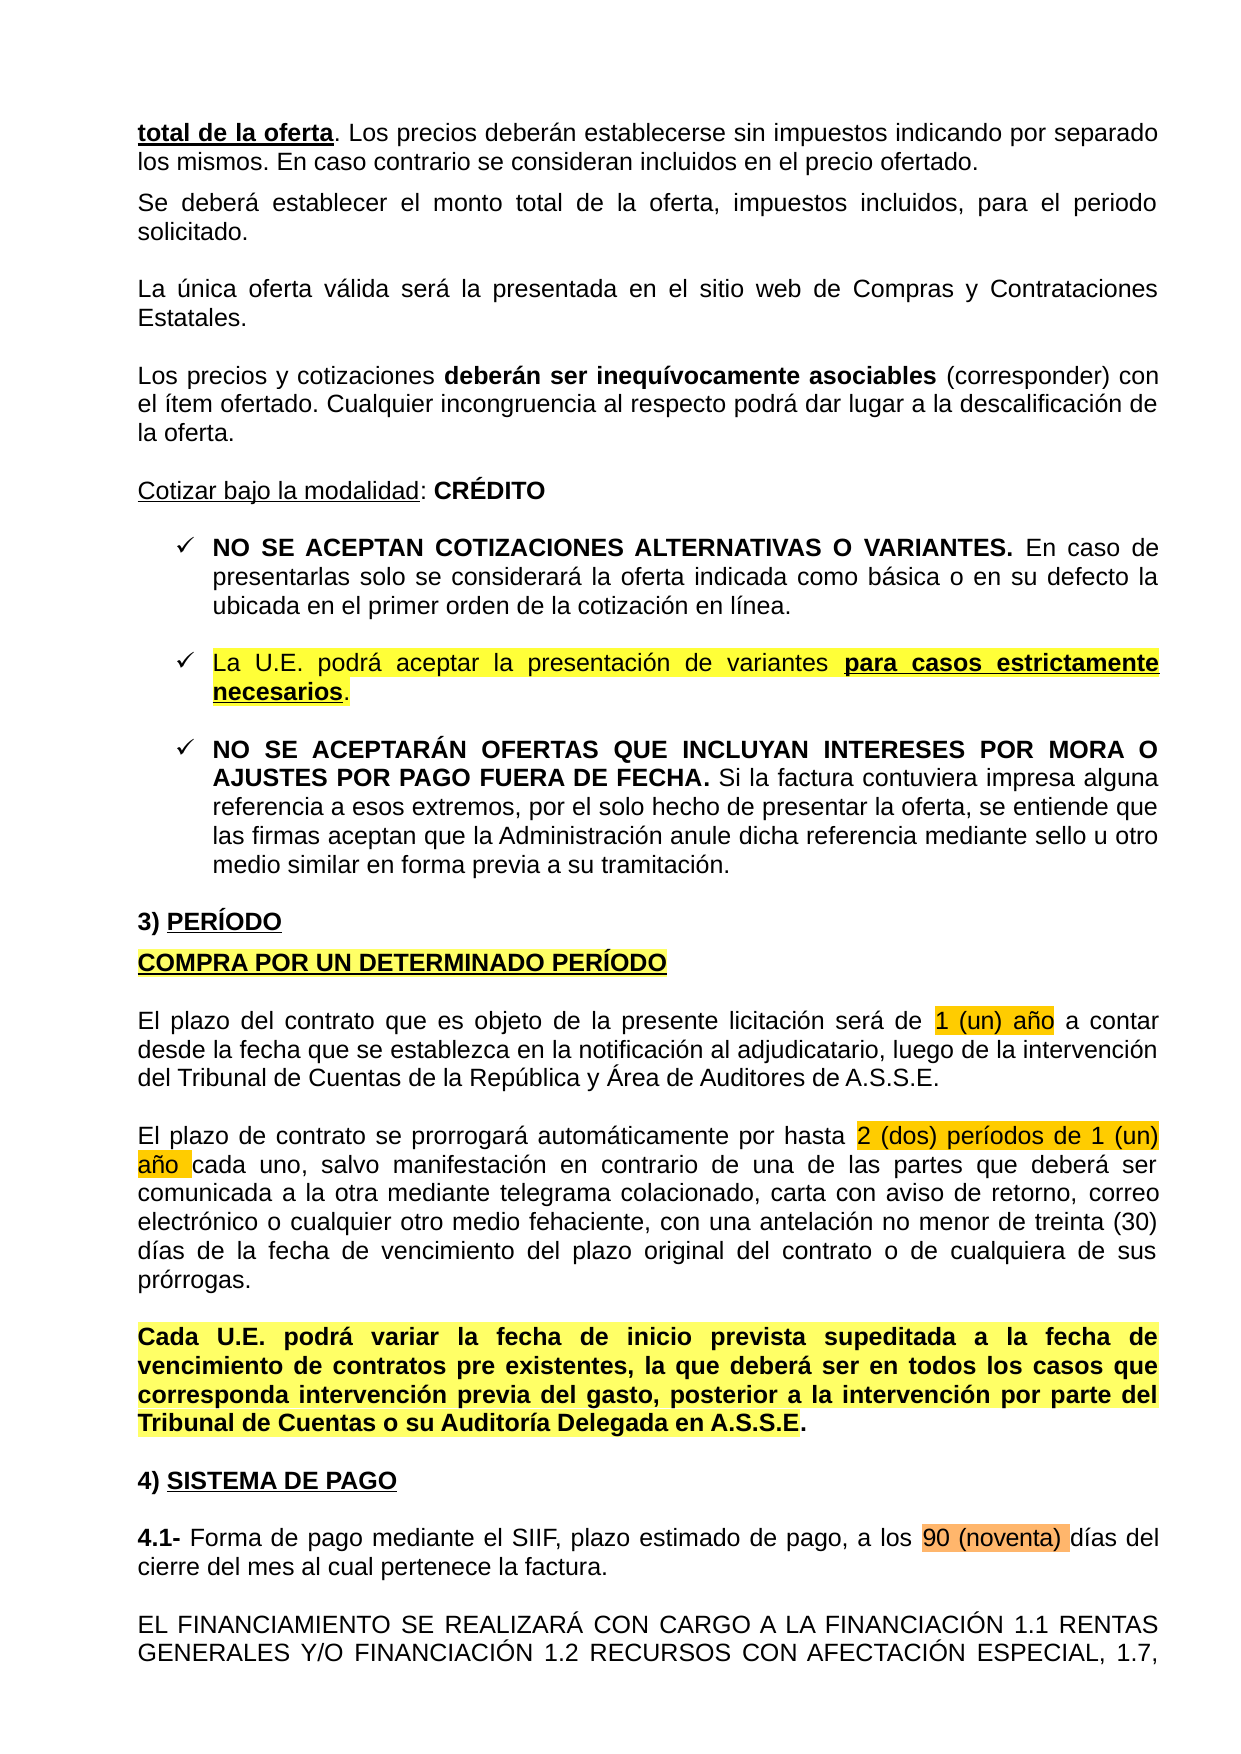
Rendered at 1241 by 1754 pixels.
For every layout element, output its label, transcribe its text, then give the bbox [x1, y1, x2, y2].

text El plazo del contrato que es objeto de la presente licitación será de 1 (un) año a contar desde la fecha que se establezca en la notificación al adjudicatario, luego de la intervención del Tribunal de Cuentas de la República y Área de Auditores de A.S.S.E. [137, 1006, 1159, 1092]
text 4) SISTEMA DE PAGO [137, 1466, 1159, 1495]
text 3) PERÍODO [137, 907, 1159, 936]
text 4.1- Forma de pago mediante el SIIF, plazo estimado de pago, a los 90 (noventa) días del cierre del mes al cual pertenece la factura. [137, 1523, 1159, 1581]
text Se deberá establecer el monto total de la oferta, impuestos incluidos, para el periodo solicitado. [137, 188, 1159, 246]
text El plazo de contrato se prorrogará automáticamente por hasta 2 (dos) períodos de 1 (un) año cada uno, salvo manifestación en contrario de una de las partes que deberá ser comunicada a la otra mediante telegrama colacionado, carta con aviso de retorno, correo electrónico o cualquier otro medio fehaciente, con una antelación no menor de treinta (30) días de la fecha de vencimiento del plazo original del contrato o de cualquiera de sus prórrogas. [137, 1121, 1159, 1293]
text Cada U.E. podrá variar la fecha de inicio prevista supeditada a la fecha de vencimiento de contratos pre existentes, la que deberá ser en todos los casos que corresponda intervención previa del gasto, posterior a la intervención por parte del Tribunal de Cuentas o su Auditoría Delegada en A.S.S.E. [137, 1322, 1159, 1437]
list NO SE ACEPTAN COTIZACIONES ALTERNATIVAS O VARIANTES. En caso de presentarlas solo se considerará la oferta indicada como básica o en su defecto la ubicada en el primer orden de la cotización en línea. [175, 533, 1159, 619]
text Cotizar bajo la modalidad: CRÉDITO [137, 476, 1159, 504]
text total de la oferta. Los precios deberán establecerse sin impuestos indicando por separado los mismos. En caso contrario se consideran incluidos en el precio ofertado. [137, 118, 1159, 176]
list La U.E. podrá aceptar la presentación de variantes para casos estrictamente necesarios. [175, 648, 1159, 706]
list NO SE ACEPTARÁN OFERTAS QUE INCLUYAN INTERESES POR MORA O AJUSTES POR PAGO FUERA DE FECHA. Si la factura contuviera impresa alguna referencia a esos extremos, por el solo hecho de presentar la oferta, se entiende que las firmas aceptan que la Administración anule dicha referencia mediante sello u otro medio similar en forma previa a su tramitación. [175, 734, 1159, 878]
text EL FINANCIAMIENTO SE REALIZARÁ CON CARGO A LA FINANCIACIÓN 1.1 RENTAS GENERALES Y/O FINANCIACIÓN 1.2 RECURSOS CON AFECTACIÓN ESPECIAL, 1.7, [137, 1610, 1159, 1667]
text La única oferta válida será la presentada en el sitio web de Compras y Contrataciones Estatales. [137, 274, 1159, 332]
text COMPRA POR UN DETERMINADO PERÍODO [137, 948, 1159, 977]
text Los precios y cotizaciones deberán ser inequívocamente asociables (corresponder) con el ítem ofertado. Cualquier incongruencia al respecto podrá dar lugar a la descalificación de la oferta. [137, 361, 1159, 447]
